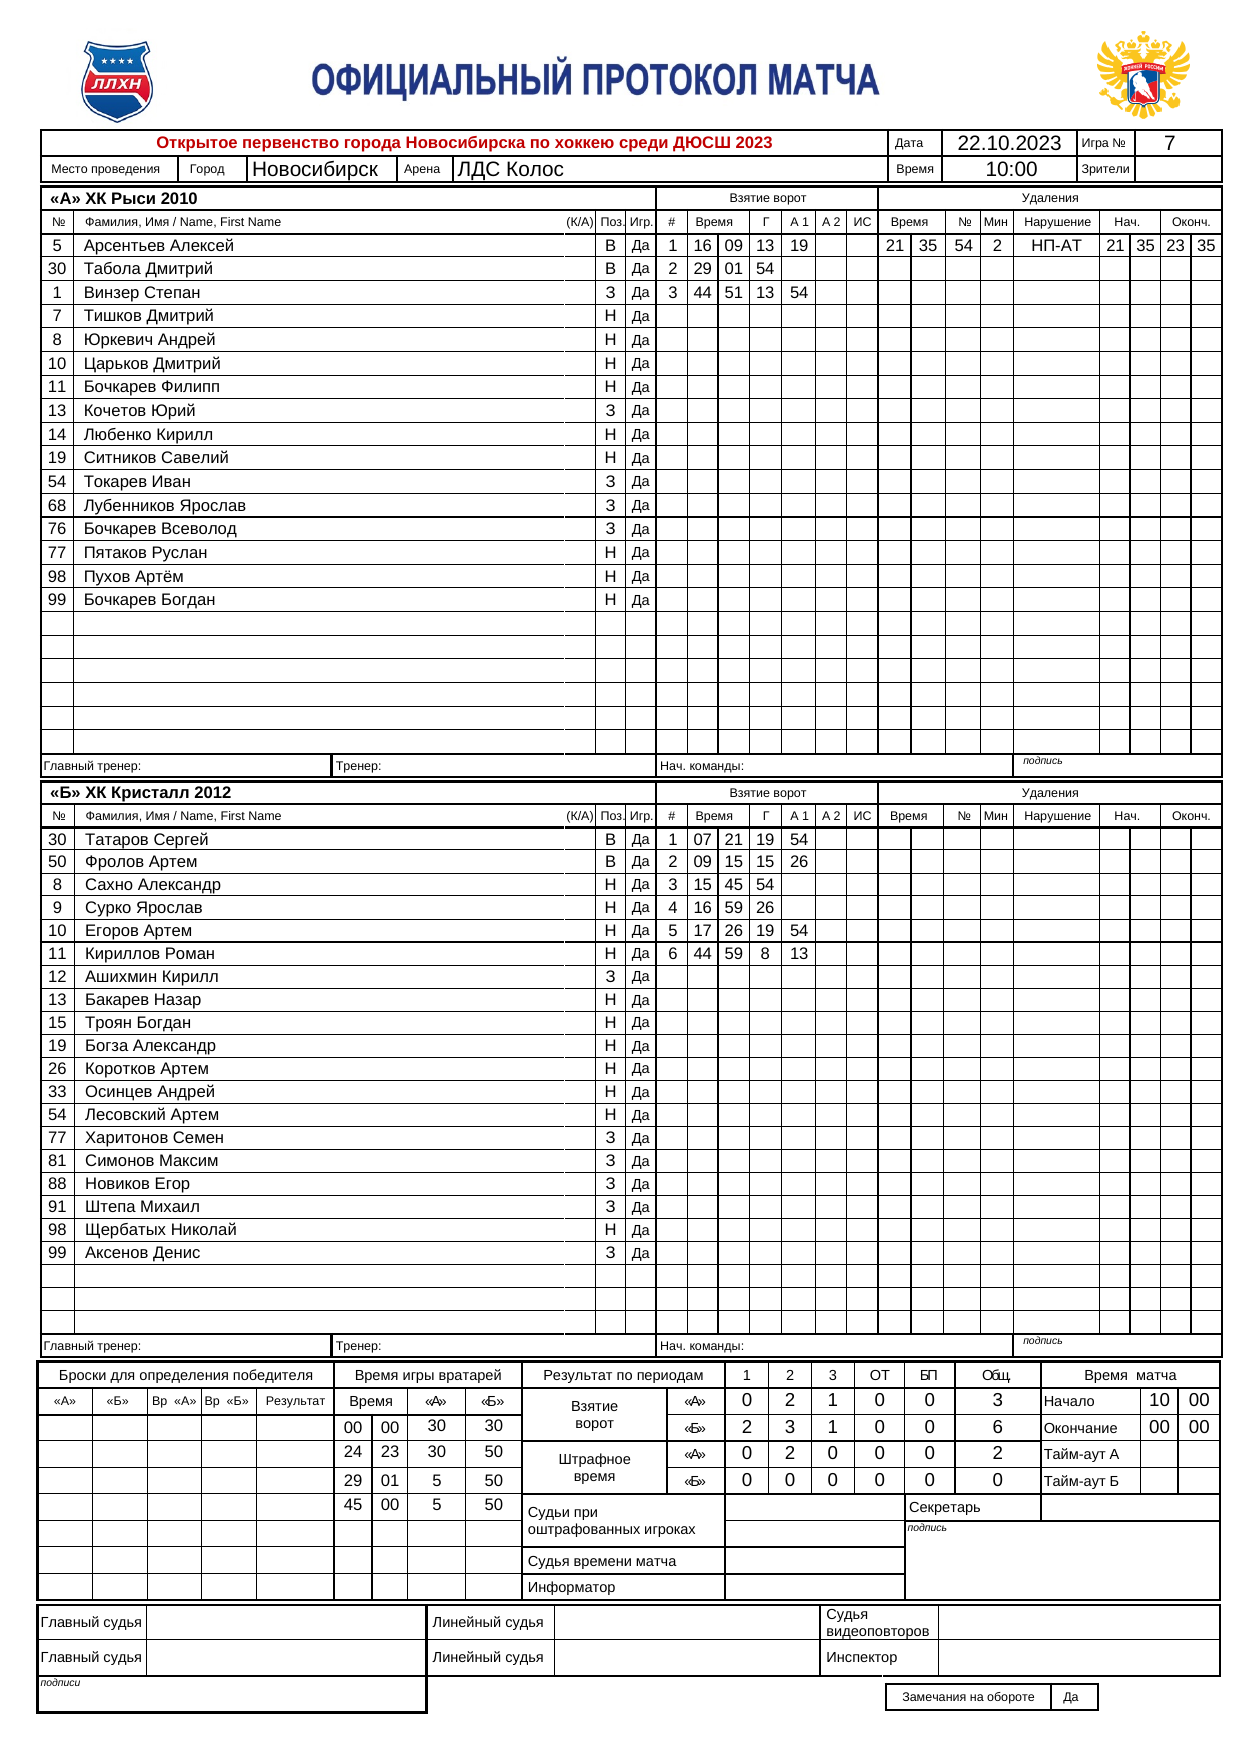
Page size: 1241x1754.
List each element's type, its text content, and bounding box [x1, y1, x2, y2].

table_cell Да [626, 943, 655, 964]
table_cell [93, 1547, 147, 1573]
table_cell [981, 1219, 1013, 1241]
table_cell [1131, 683, 1160, 706]
table_cell [816, 423, 846, 445]
table_cell [1014, 730, 1099, 753]
table_cell [657, 989, 687, 1011]
table_cell [879, 423, 910, 445]
table_cell 50 [466, 1441, 521, 1467]
table_cell [750, 730, 781, 753]
table_cell [879, 1127, 910, 1149]
table_cell [93, 1494, 147, 1520]
table_cell Харитонов Семен [75, 1127, 564, 1149]
table_cell [1100, 1012, 1129, 1033]
table_cell [981, 470, 1013, 493]
table_cell [944, 874, 980, 895]
table_cell [1192, 1265, 1221, 1287]
table_cell [1014, 920, 1099, 941]
table_cell [626, 1265, 655, 1287]
table_cell [596, 730, 625, 753]
table_cell [719, 305, 749, 327]
table_cell [1100, 943, 1129, 964]
table_cell [1192, 518, 1221, 540]
table_cell [1192, 565, 1221, 587]
table_cell 0 [855, 1415, 904, 1440]
table_cell [944, 1127, 980, 1149]
table_cell [148, 1416, 201, 1440]
table_cell [816, 874, 846, 895]
table_cell [847, 612, 877, 634]
table_cell Егоров Артем [75, 920, 564, 941]
table_cell [1192, 352, 1221, 374]
table_cell [946, 305, 980, 327]
table_cell Да [626, 1104, 655, 1126]
table_cell Время [879, 211, 945, 233]
table_cell [565, 494, 595, 516]
table_cell [373, 1574, 407, 1599]
table_cell Да [626, 920, 655, 941]
table_cell [847, 1311, 877, 1333]
table_cell [1161, 1081, 1190, 1103]
table_cell 19 [782, 235, 815, 256]
table_cell [847, 943, 877, 964]
table_cell [1192, 1288, 1221, 1310]
table_cell [74, 636, 564, 658]
table_cell «Б» [93, 1389, 147, 1413]
table_cell 99 [42, 588, 73, 611]
table_cell Да [626, 376, 655, 398]
table_cell [981, 636, 1013, 658]
table_cell [981, 989, 1013, 1011]
table_cell [565, 1265, 595, 1287]
table_cell [1131, 588, 1160, 611]
table_cell [1100, 850, 1129, 872]
table_cell [1100, 423, 1129, 445]
table_cell [596, 612, 625, 634]
table_cell [939, 1606, 1219, 1639]
table_cell [1192, 636, 1221, 658]
table_header «А» ХК Рыси 2010 [42, 188, 655, 209]
table_cell [1161, 588, 1190, 611]
table_cell [688, 305, 717, 327]
table_cell [657, 1288, 687, 1310]
table_cell В [596, 850, 625, 872]
table_cell [816, 328, 846, 351]
table_cell [1100, 1058, 1129, 1079]
table_cell Да [626, 1081, 655, 1103]
table_cell [847, 352, 877, 374]
table_cell [1100, 494, 1129, 516]
table_cell [981, 896, 1013, 918]
table_cell [944, 920, 980, 941]
table_cell [750, 1127, 781, 1149]
table_cell [1100, 730, 1129, 753]
table_cell Новосибирск [248, 157, 396, 181]
table_cell 54 [750, 874, 781, 895]
table_cell [847, 1035, 877, 1057]
table_cell Н [596, 943, 625, 964]
table_cell 16 [688, 235, 717, 256]
table_cell 4 [657, 896, 687, 918]
table_cell Н [596, 1104, 625, 1126]
table_cell [847, 874, 877, 895]
table_cell [657, 1265, 687, 1287]
table_cell Да [626, 328, 655, 351]
table_cell 98 [42, 565, 73, 587]
table_cell [847, 541, 877, 564]
table_cell Линейный судья [428, 1640, 554, 1675]
table_cell [74, 612, 564, 634]
table_cell [257, 1494, 333, 1520]
table_cell [1131, 446, 1160, 469]
table_cell [1131, 352, 1160, 374]
table_cell [1014, 1173, 1099, 1195]
table_cell [912, 707, 945, 729]
table_cell [1131, 1288, 1160, 1310]
table_cell 99 [42, 1242, 74, 1264]
table_cell [657, 730, 687, 753]
table_cell [1100, 1288, 1129, 1310]
table_cell [1100, 565, 1129, 587]
table_cell 16 [688, 896, 717, 918]
table_cell [847, 636, 877, 658]
table_cell Зрители [1078, 157, 1134, 181]
table_cell [782, 659, 815, 682]
table_cell [782, 328, 815, 351]
table_cell Судьи при оштрафованных игроках [523, 1495, 724, 1546]
table_cell [750, 636, 781, 658]
table_cell [1100, 281, 1129, 303]
table_cell [93, 1521, 147, 1546]
table_cell 35 [912, 235, 945, 256]
table_cell [944, 1012, 980, 1033]
table_cell [719, 423, 749, 445]
table_cell 0 [905, 1468, 954, 1493]
table_cell [257, 1468, 333, 1493]
table_cell [782, 423, 815, 445]
table_cell З [596, 1150, 625, 1172]
table_cell [1100, 1104, 1129, 1126]
table_cell 12 [42, 966, 74, 987]
table_cell [657, 588, 687, 611]
table_cell [1100, 328, 1129, 351]
table_cell [1141, 1468, 1177, 1493]
table_cell [1192, 829, 1221, 849]
table_cell [1042, 1495, 1219, 1520]
table_cell Осинцев Андрей [75, 1081, 564, 1103]
table_cell [626, 730, 655, 753]
table_cell [657, 1127, 687, 1149]
table_header Открытое первенство города Новосибирска по хоккею среди ДЮСШ 2023 [42, 131, 887, 155]
table_cell 8 [42, 328, 73, 351]
table_cell [1100, 989, 1129, 1011]
table_cell [719, 352, 749, 374]
table_cell [981, 659, 1013, 682]
table_cell [42, 1265, 74, 1287]
table_cell [981, 1012, 1013, 1033]
table_cell 30 [408, 1441, 465, 1467]
table_cell [1161, 399, 1190, 422]
table_cell 44 [688, 943, 717, 964]
table_cell [782, 257, 815, 280]
table_cell [1192, 470, 1221, 493]
table_cell [1131, 470, 1160, 493]
table_cell [912, 874, 943, 895]
table_cell [1192, 399, 1221, 422]
table_cell [1100, 1219, 1129, 1241]
table_cell [688, 1127, 717, 1149]
table_cell [782, 966, 815, 987]
table_cell [1014, 470, 1099, 493]
table_cell [1131, 565, 1160, 587]
table_cell [816, 659, 846, 682]
table_cell [879, 683, 910, 706]
table_cell [879, 989, 910, 1011]
table_cell [719, 1104, 749, 1126]
table_cell [981, 376, 1013, 398]
table_cell [1192, 989, 1221, 1011]
table_cell Кириллов Роман [75, 943, 564, 964]
table_cell 19 [42, 1035, 74, 1057]
table_cell [946, 470, 980, 493]
table_cell [565, 850, 595, 872]
table_cell [719, 1196, 749, 1218]
table_cell 09 [688, 850, 717, 872]
table_cell [1161, 470, 1190, 493]
table_cell [1131, 1173, 1160, 1195]
table_cell [944, 829, 980, 849]
table_cell [816, 1311, 846, 1333]
table_cell Да [626, 588, 655, 611]
table_cell [750, 612, 781, 634]
table_cell [719, 588, 749, 611]
table_cell [816, 470, 846, 493]
table_cell [750, 305, 781, 327]
table_cell Да [626, 423, 655, 445]
table_cell [981, 518, 1013, 540]
table_cell 10 [42, 352, 73, 374]
table_cell [847, 896, 877, 918]
table_cell [657, 518, 687, 540]
table_cell [847, 1196, 877, 1218]
table_cell [912, 1127, 943, 1149]
table_cell [879, 1311, 910, 1333]
table_cell Окончание [1042, 1415, 1140, 1440]
table_cell [816, 1265, 846, 1287]
table_cell [782, 1058, 815, 1079]
table_cell [944, 943, 980, 964]
table_cell [944, 1311, 980, 1333]
table_cell Оконч. [1161, 805, 1221, 826]
table_cell 0 [855, 1442, 904, 1467]
table_cell 00 [373, 1494, 407, 1520]
table_cell [1014, 612, 1099, 634]
table_cell [1141, 1441, 1177, 1467]
table_cell З [596, 470, 625, 493]
table_cell [74, 707, 564, 729]
table_cell [657, 1242, 687, 1264]
table_cell [782, 1265, 815, 1287]
table_cell [946, 730, 980, 753]
table_cell [1161, 989, 1190, 1011]
table_cell [1131, 281, 1160, 303]
table_cell [719, 565, 749, 587]
table_cell [750, 1173, 781, 1195]
table_cell [981, 683, 1013, 706]
table_cell [688, 352, 717, 374]
table_cell Н [596, 328, 625, 351]
table_cell [565, 1196, 595, 1218]
table_cell Лубенников Ярослав [74, 494, 564, 516]
table_cell [912, 423, 945, 445]
table_cell [565, 989, 595, 1011]
table_cell [1161, 1242, 1190, 1264]
table_cell 5 [408, 1468, 465, 1493]
table_cell 0 [905, 1415, 954, 1440]
table_cell [912, 257, 945, 280]
table_cell [912, 683, 945, 706]
table_cell Да [626, 352, 655, 374]
table_cell [946, 423, 980, 445]
table_cell [688, 565, 717, 587]
table_cell [750, 470, 781, 493]
table_cell [981, 943, 1013, 964]
table_cell [719, 399, 749, 422]
table_cell [719, 989, 749, 1011]
table_cell [1014, 1150, 1099, 1172]
table_cell Г [750, 211, 781, 233]
table_cell [1192, 1150, 1221, 1172]
table_cell 8 [42, 874, 74, 895]
table_cell 68 [42, 494, 73, 516]
table_cell 2 [657, 850, 687, 872]
table_cell [202, 1547, 256, 1573]
table_cell 10:00 [943, 157, 1076, 181]
table_cell [1131, 1035, 1160, 1057]
table_cell Юркевич Андрей [74, 328, 564, 351]
table_cell [719, 328, 749, 351]
table_cell ЛДС Колос [454, 157, 887, 181]
table_cell [719, 612, 749, 634]
table_cell подпись [1014, 755, 1221, 776]
table_cell 8 [750, 943, 781, 964]
table_cell [816, 1288, 846, 1310]
table_cell [42, 1288, 74, 1310]
table_cell 24 [335, 1441, 371, 1467]
table_cell [847, 1012, 877, 1033]
table_cell [1131, 423, 1160, 445]
table_cell Пятаков Руслан [74, 541, 564, 564]
table_cell [688, 1219, 717, 1241]
table_cell [1192, 659, 1221, 682]
table_cell [257, 1547, 333, 1573]
table_cell [555, 1606, 819, 1639]
table_cell 0 [726, 1442, 768, 1467]
table_cell 54 [946, 235, 980, 256]
picture [5, 28, 1197, 129]
table_cell [1192, 1242, 1221, 1264]
table_cell 33 [42, 1081, 74, 1103]
table_cell [596, 659, 625, 682]
table_cell [1014, 874, 1099, 895]
table_cell [750, 588, 781, 611]
table_cell 51 [719, 281, 749, 303]
table_cell 3 [956, 1389, 1040, 1413]
table_cell 1 [42, 281, 73, 303]
table_cell Винзер Степан [74, 281, 564, 303]
table_cell [750, 966, 781, 987]
table_cell [1161, 1104, 1190, 1126]
table_cell [626, 1288, 655, 1310]
table_cell [565, 683, 595, 706]
table_cell 2 [956, 1442, 1040, 1467]
table_cell [1131, 659, 1160, 682]
table_header Удаления [879, 188, 1221, 209]
table_cell [688, 376, 717, 398]
table_cell Информатор [523, 1575, 724, 1599]
table_cell [1131, 1058, 1160, 1079]
table_cell [912, 446, 945, 469]
table_cell Нач. команды: [657, 1335, 1012, 1356]
table_cell Коротков Артем [75, 1058, 564, 1079]
table_cell 45 [335, 1494, 371, 1520]
table_cell [1131, 1265, 1160, 1287]
table_cell [879, 850, 910, 872]
table_cell Да [626, 1058, 655, 1079]
table_cell [719, 683, 749, 706]
table_cell [626, 659, 655, 682]
table_cell [1014, 966, 1099, 987]
table_cell подпись [1014, 1335, 1221, 1356]
table_cell [1192, 1196, 1221, 1218]
table_cell [39, 1521, 92, 1546]
table_cell Фролов Артем [75, 850, 564, 872]
table_cell [750, 541, 781, 564]
table_cell [719, 636, 749, 658]
table_cell [981, 494, 1013, 516]
table_cell Н [596, 874, 625, 895]
table_cell [596, 683, 625, 706]
table_cell 23 [373, 1441, 407, 1467]
table_cell [565, 1081, 595, 1103]
table_cell 13 [750, 281, 781, 303]
table_cell [1014, 1081, 1099, 1103]
table_cell [565, 328, 595, 351]
table_cell [1192, 1081, 1221, 1103]
table_cell [944, 1081, 980, 1103]
table_cell Да [626, 399, 655, 422]
table_cell [1014, 1012, 1099, 1033]
table_cell Г [750, 805, 781, 826]
table_cell [1131, 850, 1160, 872]
table_cell 21 [879, 235, 910, 256]
table_cell Токарев Иван [74, 470, 564, 493]
table_cell [1100, 683, 1129, 706]
table_cell [782, 1104, 815, 1126]
table_cell Время [688, 211, 749, 233]
table_cell Н [596, 896, 625, 918]
table_cell 0 [812, 1442, 854, 1467]
table_cell [657, 683, 687, 706]
table_cell [1161, 281, 1190, 303]
table_cell 54 [750, 257, 781, 280]
table_cell [944, 1173, 980, 1195]
table_cell [879, 494, 910, 516]
table_cell [750, 1219, 781, 1241]
table_cell [1131, 1242, 1160, 1264]
table_cell [1161, 1196, 1190, 1218]
table_cell подписи [39, 1677, 425, 1711]
table_cell [912, 1219, 943, 1241]
table_cell [946, 281, 980, 303]
table_cell [93, 1574, 147, 1599]
table_cell [816, 1104, 846, 1126]
table_cell [1192, 1173, 1221, 1195]
table_cell [782, 636, 815, 658]
table_cell [782, 1196, 815, 1218]
table_cell [1100, 1035, 1129, 1057]
table_cell [816, 399, 846, 422]
table_cell [816, 446, 846, 469]
table_cell [879, 281, 910, 303]
table_cell [879, 1081, 910, 1103]
table_cell [879, 1012, 910, 1033]
table_cell [148, 1521, 201, 1546]
table_cell [257, 1521, 333, 1546]
table_cell [750, 989, 781, 1011]
table_cell [688, 1058, 717, 1079]
table_cell [719, 518, 749, 540]
table_cell [879, 707, 910, 729]
table_cell [1014, 1104, 1099, 1126]
table_cell [1161, 257, 1190, 280]
table_cell Да [626, 896, 655, 918]
table_cell Результат [257, 1389, 333, 1413]
table_cell 6 [657, 943, 687, 964]
table_cell Да [626, 1242, 655, 1264]
table_cell [912, 1012, 943, 1033]
table_cell [1161, 896, 1190, 918]
table_cell [912, 1150, 943, 1172]
table_cell [946, 683, 980, 706]
table_cell [1131, 494, 1160, 516]
table_cell [565, 1058, 595, 1079]
table_cell 21 [1100, 235, 1129, 256]
table_cell [42, 612, 73, 634]
table_cell [879, 1242, 910, 1264]
table_cell [1131, 989, 1160, 1011]
table_cell [657, 1012, 687, 1033]
table_cell 44 [688, 281, 717, 303]
table_cell [1014, 328, 1099, 351]
table_cell [847, 1173, 877, 1195]
table_cell 3 [769, 1415, 811, 1440]
table_cell [1131, 1150, 1160, 1172]
table_cell [688, 1081, 717, 1103]
table_cell [750, 1012, 781, 1033]
table_cell [688, 707, 717, 729]
table_cell [1099, 1682, 1220, 1711]
table_cell Щербатых Николай [75, 1219, 564, 1241]
table_cell [847, 470, 877, 493]
table_cell [782, 1012, 815, 1033]
table_cell [879, 920, 910, 941]
table_cell [912, 352, 945, 374]
table_cell [657, 1173, 687, 1195]
table_cell [39, 1494, 92, 1520]
table_cell [912, 518, 945, 540]
table_cell [74, 683, 564, 706]
table_cell [981, 1104, 1013, 1126]
table_cell 00 [1179, 1389, 1219, 1413]
table_cell [816, 1058, 846, 1079]
table_cell [657, 1104, 687, 1126]
table_cell Бочкарев Богдан [74, 588, 564, 611]
table_cell [565, 1104, 595, 1126]
table_cell [688, 1265, 717, 1287]
table_cell [847, 281, 877, 303]
table_cell [657, 470, 687, 493]
table_cell [847, 399, 877, 422]
table_cell [816, 943, 846, 964]
table_cell Н [596, 989, 625, 1011]
table_cell [75, 1288, 564, 1310]
table_cell [1100, 399, 1129, 422]
table_cell [688, 423, 717, 445]
table_cell 54 [782, 920, 815, 941]
table_cell Н [596, 305, 625, 327]
table_cell [1014, 943, 1099, 964]
table_cell [719, 1219, 749, 1241]
table_cell [816, 1219, 846, 1241]
table_cell 54 [42, 1104, 74, 1126]
table_cell Да [626, 1012, 655, 1033]
table_cell Штрафное время [523, 1442, 666, 1493]
table_cell (К/А) [565, 211, 595, 233]
table_cell [946, 376, 980, 398]
table_cell [1014, 588, 1099, 611]
table_cell [657, 966, 687, 987]
table_cell 5 [657, 920, 687, 941]
table_cell [912, 943, 943, 964]
table_cell [912, 1196, 943, 1218]
table_cell [466, 1574, 521, 1599]
table_cell [1131, 966, 1160, 987]
table_cell [1161, 612, 1190, 634]
table_cell [981, 352, 1013, 374]
table_cell [944, 1035, 980, 1057]
table_cell [912, 281, 945, 303]
table_cell [39, 1574, 92, 1599]
table_cell [782, 612, 815, 634]
table_cell [1161, 565, 1190, 587]
table_cell «Б» [668, 1415, 724, 1440]
table_cell [816, 1012, 846, 1033]
table_cell [879, 328, 910, 351]
table_cell Да [626, 305, 655, 327]
table_cell Татаров Сергей [75, 829, 564, 849]
table_cell [750, 1104, 781, 1126]
table_cell [782, 470, 815, 493]
table_cell [816, 281, 846, 303]
table_cell [719, 541, 749, 564]
table_cell 50 [466, 1494, 521, 1520]
table_cell [912, 1242, 943, 1264]
table_cell [750, 423, 781, 445]
table_cell Да [626, 257, 655, 280]
table_cell Бочкарев Филипп [74, 376, 564, 398]
table_cell 14 [42, 423, 73, 445]
table_cell З [596, 494, 625, 516]
table_cell [1131, 1311, 1160, 1333]
table_cell 81 [42, 1150, 74, 1172]
table_cell [202, 1416, 256, 1440]
table_cell А 2 [816, 805, 846, 826]
table_cell 00 [1141, 1415, 1177, 1440]
table_cell [719, 470, 749, 493]
table_cell [782, 1219, 815, 1241]
table_cell [1014, 494, 1099, 516]
table_cell [981, 328, 1013, 351]
table_cell [750, 1035, 781, 1057]
table_cell [1161, 659, 1190, 682]
table_cell Сурко Ярослав [75, 896, 564, 918]
table_cell 07 [688, 829, 717, 849]
table_cell [565, 636, 595, 658]
table_cell 26 [42, 1058, 74, 1079]
table_cell Да [626, 1150, 655, 1172]
table_cell [688, 494, 717, 516]
table_cell [879, 896, 910, 918]
table_cell [1161, 423, 1190, 445]
table_cell [816, 829, 846, 849]
table_cell [1014, 423, 1099, 445]
table_cell [816, 989, 846, 1011]
table_header Время игры вратарей [335, 1363, 521, 1387]
table_cell [879, 636, 910, 658]
table_cell [1161, 966, 1190, 987]
table_cell [1192, 707, 1221, 729]
table_cell [946, 518, 980, 540]
table_cell [981, 1058, 1013, 1079]
table_cell [912, 494, 945, 516]
table_cell [750, 1196, 781, 1218]
table_cell Игр. [626, 211, 655, 233]
table_cell 1 [657, 235, 687, 256]
table_cell [1100, 446, 1129, 469]
table_cell [912, 541, 945, 564]
table_cell [565, 1288, 595, 1310]
table_cell [1100, 588, 1129, 611]
table_cell [782, 896, 815, 918]
table_cell Н [596, 1219, 625, 1241]
table_cell [879, 470, 910, 493]
table_cell [847, 1058, 877, 1079]
table_cell [1131, 1104, 1160, 1126]
table_cell [1014, 1058, 1099, 1079]
table_cell [981, 1311, 1013, 1333]
table_cell [883, 1677, 1220, 1681]
table_cell [946, 352, 980, 374]
table_cell [726, 1548, 904, 1573]
table_cell [202, 1441, 256, 1467]
table_cell 2 [657, 257, 687, 280]
table_cell 54 [782, 281, 815, 303]
table_cell [816, 1127, 846, 1149]
table_cell [719, 659, 749, 682]
table_cell [257, 1416, 333, 1440]
table_cell [1014, 707, 1099, 729]
table_cell 54 [782, 829, 815, 849]
table_cell [981, 1173, 1013, 1195]
table_cell [688, 1242, 717, 1264]
table_cell [1161, 1012, 1190, 1033]
table_cell [912, 989, 943, 1011]
table_cell [879, 1219, 910, 1241]
table_cell [944, 1058, 980, 1079]
table_cell [1131, 707, 1160, 729]
table_cell [944, 1265, 980, 1287]
table_cell [816, 1242, 846, 1264]
table_cell 91 [42, 1196, 74, 1218]
table_cell З [596, 281, 625, 303]
table_cell [657, 376, 687, 398]
table_cell [879, 874, 910, 895]
table_cell [1014, 281, 1099, 303]
table_cell [847, 1081, 877, 1103]
table_cell «А» [408, 1389, 465, 1413]
table_cell [719, 1288, 749, 1310]
table_cell 0 [855, 1468, 904, 1493]
table_cell 5 [408, 1494, 465, 1520]
table_cell [1161, 1219, 1190, 1241]
table_cell 29 [335, 1468, 371, 1493]
table_cell [946, 707, 980, 729]
table_cell [335, 1574, 371, 1599]
table_cell [1014, 683, 1099, 706]
table_cell [1192, 612, 1221, 634]
table_cell Нач. [1100, 211, 1160, 233]
table_cell [816, 612, 846, 634]
table_cell Главный тренер: [42, 1335, 330, 1356]
table_cell Н [596, 565, 625, 587]
table_cell [565, 1012, 595, 1033]
table_cell Штепа Михаил [75, 1196, 564, 1218]
table_cell [1161, 874, 1190, 895]
table_cell [816, 257, 846, 280]
table_cell [981, 730, 1013, 753]
table_cell [879, 659, 910, 682]
table_cell [688, 1150, 717, 1172]
table_cell [657, 494, 687, 516]
table_cell «Б » [466, 1389, 521, 1413]
table_cell Богза Александр [75, 1035, 564, 1057]
table_cell Да [626, 1196, 655, 1218]
table_cell [981, 1196, 1013, 1218]
table_cell 0 [726, 1468, 768, 1493]
table_cell [626, 1311, 655, 1333]
table_cell [1131, 636, 1160, 658]
table_cell [981, 1265, 1013, 1287]
table_cell [912, 588, 945, 611]
table_cell [1014, 1265, 1099, 1287]
table_cell [688, 1012, 717, 1033]
table_cell [981, 588, 1013, 611]
table_cell [1131, 829, 1160, 849]
table_cell Да [626, 874, 655, 895]
table_cell [688, 470, 717, 493]
table_cell Н [596, 1081, 625, 1103]
table_cell [946, 565, 980, 587]
table_cell [1100, 636, 1129, 658]
table_cell № [42, 211, 73, 233]
table_cell Ситников Савелий [74, 446, 564, 469]
table_cell [879, 257, 910, 280]
table_cell Судья видеоповторов [821, 1606, 938, 1639]
table_cell В [596, 235, 625, 256]
table_cell [912, 565, 945, 587]
table_cell [981, 1150, 1013, 1172]
table_cell [946, 588, 980, 611]
table_cell 15 [688, 874, 717, 895]
table_cell [726, 1575, 904, 1599]
table_cell [565, 1035, 595, 1057]
table_cell [782, 1173, 815, 1195]
table_cell [782, 707, 815, 729]
table_header Замечания на обороте [887, 1685, 1050, 1709]
table_cell [202, 1468, 256, 1493]
table_cell Н [596, 1012, 625, 1033]
table_cell [719, 1035, 749, 1057]
table_cell [879, 352, 910, 374]
table_cell Н [596, 352, 625, 374]
table_cell [912, 829, 943, 849]
table_cell [1131, 874, 1160, 895]
table_cell [1161, 1311, 1190, 1333]
table_cell Нарушение [1014, 805, 1099, 826]
table_cell [981, 305, 1013, 327]
table_cell [912, 1311, 943, 1333]
table_cell Время [889, 157, 941, 181]
table_cell Н [596, 541, 625, 564]
table_cell 59 [719, 896, 749, 918]
table_cell [879, 966, 910, 987]
table_cell [879, 1104, 910, 1126]
table_cell [1161, 376, 1190, 398]
table_cell [1131, 1219, 1160, 1241]
table_cell [688, 636, 717, 658]
table_cell [688, 989, 717, 1011]
table_cell [93, 1468, 147, 1493]
table_cell [1179, 1441, 1219, 1467]
table_cell З [596, 1173, 625, 1195]
table_cell 35 [1192, 235, 1221, 256]
table_cell [565, 281, 595, 303]
table_cell [847, 1127, 877, 1149]
table_cell [1192, 1012, 1221, 1033]
table_cell [565, 659, 595, 682]
table_cell [816, 376, 846, 398]
table_cell [750, 565, 781, 587]
table_cell [565, 399, 595, 422]
table_cell Тайм-аут А [1042, 1441, 1140, 1467]
table_cell 0 [905, 1389, 954, 1413]
table_cell 11 [42, 376, 73, 398]
table_cell Фамилия, Имя / Name, First Name [74, 211, 565, 233]
table_cell [726, 1521, 904, 1546]
table_cell [565, 874, 595, 895]
table_cell [657, 612, 687, 634]
table_cell [719, 1173, 749, 1195]
table_cell [782, 588, 815, 611]
table_cell [1161, 683, 1190, 706]
table_cell [1131, 1127, 1160, 1149]
table_cell [1131, 896, 1160, 918]
table_cell [1014, 376, 1099, 398]
table_cell Пухов Артём [74, 565, 564, 587]
table_cell [1100, 920, 1129, 941]
table_cell [1136, 157, 1221, 181]
table_cell [879, 541, 910, 564]
table_cell [1100, 1265, 1129, 1287]
table_cell [1131, 730, 1160, 753]
table_cell [1131, 328, 1160, 351]
table_cell [879, 1058, 910, 1079]
table_cell [1014, 829, 1099, 849]
table_cell Судья времени матча [523, 1548, 724, 1573]
table_cell [1014, 352, 1099, 374]
table_cell [847, 518, 877, 540]
table_cell [719, 1242, 749, 1264]
table_cell 6 [956, 1415, 1040, 1440]
table_cell Бакарев Назар [75, 989, 564, 1011]
table_cell З [596, 966, 625, 987]
table_header Игра № [1078, 131, 1134, 155]
table_cell [657, 1219, 687, 1241]
table_cell [1014, 1242, 1099, 1264]
table_cell Да [626, 446, 655, 469]
table_cell 9 [42, 896, 74, 918]
table_cell [657, 1035, 687, 1057]
table_cell Н [596, 1058, 625, 1079]
table_cell [782, 565, 815, 587]
table_cell [626, 612, 655, 634]
table_cell [719, 1150, 749, 1172]
table_cell [657, 305, 687, 327]
table_cell [1014, 541, 1099, 564]
table_cell [1100, 1196, 1129, 1218]
table_cell А 2 [816, 211, 846, 233]
table_cell [981, 850, 1013, 872]
table_cell [981, 423, 1013, 445]
table_cell [39, 1547, 92, 1573]
table_cell [1192, 1035, 1221, 1057]
table_header 3 [812, 1363, 854, 1387]
table_cell [847, 423, 877, 445]
table_cell [657, 352, 687, 374]
table_cell [202, 1494, 256, 1520]
table_cell Лесовский Артем [75, 1104, 564, 1126]
table_cell [1192, 1104, 1221, 1126]
table_cell 00 [1179, 1415, 1219, 1440]
table_cell [719, 966, 749, 987]
table_cell [688, 730, 717, 753]
table_cell [1161, 1288, 1190, 1310]
table_cell [565, 423, 595, 445]
table_cell [1100, 305, 1129, 327]
table_cell 50 [466, 1468, 521, 1493]
table_cell (К/А) [565, 805, 595, 826]
table_cell 59 [719, 943, 749, 964]
table_cell [816, 707, 846, 729]
table_cell [565, 470, 595, 493]
table_cell [1161, 1150, 1190, 1172]
table_cell [1192, 1311, 1221, 1333]
table_cell [750, 376, 781, 398]
table_cell Арена [398, 157, 452, 181]
table_cell А 1 [782, 211, 815, 233]
table_cell 19 [42, 446, 73, 469]
table_cell [1161, 636, 1190, 658]
table_cell [1161, 707, 1190, 729]
table_cell [565, 565, 595, 587]
table_cell [847, 829, 877, 849]
table_cell [1192, 683, 1221, 706]
table_cell Время [879, 805, 943, 826]
table_cell [847, 1219, 877, 1241]
table_header Удаления [879, 783, 1221, 803]
table_cell 11 [42, 943, 74, 964]
table_cell [816, 1196, 846, 1218]
table_cell # [657, 211, 687, 233]
table_cell [1100, 541, 1129, 564]
table_cell [750, 1081, 781, 1103]
table_cell [750, 399, 781, 422]
table_cell [1179, 1468, 1219, 1493]
table_cell [1100, 376, 1129, 398]
table_cell [1131, 1196, 1160, 1218]
table_cell [879, 565, 910, 587]
table_cell Тренер: [333, 755, 655, 776]
table_cell 7 [42, 305, 73, 327]
table_cell [879, 1265, 910, 1287]
table_header Взятие ворот [657, 783, 877, 803]
table_cell [565, 352, 595, 374]
table_cell [565, 257, 595, 280]
table_cell [1192, 850, 1221, 872]
table_cell Да [626, 494, 655, 516]
table_cell [816, 565, 846, 587]
table_cell [782, 376, 815, 398]
table_cell [148, 1468, 201, 1493]
table_cell [816, 352, 846, 374]
table_cell [657, 328, 687, 351]
table_cell [147, 1606, 425, 1639]
table_cell [565, 1173, 595, 1195]
table_cell [981, 257, 1013, 280]
table_cell 19 [750, 920, 781, 941]
table_cell [912, 612, 945, 634]
table_cell [912, 636, 945, 658]
table_cell [946, 541, 980, 564]
table_cell 21 [719, 829, 749, 849]
table_cell [335, 1547, 371, 1573]
table_cell [657, 1311, 687, 1333]
table_cell Да [626, 281, 655, 303]
table_cell 30 [408, 1416, 465, 1440]
table_cell [782, 352, 815, 374]
table_cell [816, 636, 846, 658]
table_cell 13 [750, 235, 781, 256]
table_cell [657, 707, 687, 729]
table_cell [1014, 518, 1099, 540]
table_cell Да [626, 850, 655, 872]
table_cell В [596, 829, 625, 849]
table_cell Арсентьев Алексей [74, 235, 564, 256]
table_cell [1131, 257, 1160, 280]
table_cell [847, 1265, 877, 1287]
table_cell [1192, 376, 1221, 398]
table_cell [148, 1441, 201, 1467]
table_header Общ. [956, 1363, 1040, 1387]
table_cell 2 [726, 1415, 768, 1440]
table_cell 77 [42, 1127, 74, 1149]
table_cell Тайм-аут Б [1042, 1468, 1140, 1493]
table_cell [750, 1150, 781, 1172]
table_cell Табола Дмитрий [74, 257, 564, 280]
table_cell [912, 376, 945, 398]
table_cell [1014, 257, 1099, 280]
table_cell [466, 1547, 521, 1573]
table_cell [1014, 446, 1099, 469]
table_cell [847, 446, 877, 469]
table_cell [1161, 920, 1190, 941]
table_cell [981, 707, 1013, 729]
table_cell [912, 399, 945, 422]
table_header БП [905, 1363, 954, 1387]
table_cell З [596, 1242, 625, 1264]
table_cell [981, 399, 1013, 422]
table_cell [912, 1288, 943, 1310]
table_cell [782, 874, 815, 895]
table_cell [847, 235, 877, 256]
table_cell [816, 518, 846, 540]
table_cell [688, 328, 717, 351]
table_cell 77 [42, 541, 73, 564]
table_cell Время [335, 1389, 407, 1413]
table_cell [688, 1196, 717, 1218]
table_cell [912, 1058, 943, 1079]
table_cell [1161, 1035, 1190, 1057]
table_cell Игр. [626, 805, 655, 826]
table_cell Да [626, 989, 655, 1011]
table_cell [565, 1311, 595, 1333]
table_cell [565, 376, 595, 398]
table_cell [944, 1150, 980, 1172]
table_cell [782, 518, 815, 540]
table_cell [42, 730, 73, 753]
table_cell [408, 1521, 465, 1546]
table_cell Город [179, 157, 246, 181]
table_cell [1192, 541, 1221, 564]
table_cell [912, 1081, 943, 1103]
table_cell [1100, 829, 1129, 849]
table_cell Аксенов Денис [75, 1242, 564, 1264]
table_cell [782, 305, 815, 327]
table_cell [1161, 829, 1190, 849]
table_cell 98 [42, 1219, 74, 1241]
table_cell [565, 541, 595, 564]
table_cell [1014, 399, 1099, 422]
table_cell [373, 1547, 407, 1573]
table_cell [847, 850, 877, 872]
table_cell [719, 1058, 749, 1079]
table_cell Да [626, 518, 655, 540]
table_cell [912, 896, 943, 918]
table_cell [879, 730, 910, 753]
table_cell [1131, 541, 1160, 564]
table_header Взятие ворот [657, 188, 877, 209]
table_cell [1192, 423, 1221, 445]
table_cell Линейный судья [428, 1606, 554, 1639]
table_cell [816, 1081, 846, 1103]
table_cell 13 [42, 989, 74, 1011]
table_cell [847, 730, 877, 753]
table_cell [719, 446, 749, 469]
table_cell [847, 328, 877, 351]
table_cell Мин [981, 805, 1013, 826]
table_cell [719, 1265, 749, 1287]
table_cell [335, 1521, 371, 1546]
table_cell 13 [782, 943, 815, 964]
table_header Результат по периодам [523, 1363, 724, 1387]
table_cell Да [626, 565, 655, 587]
table_cell [816, 1150, 846, 1172]
table_cell [74, 730, 564, 753]
table_cell [981, 920, 1013, 941]
table_cell [946, 659, 980, 682]
table_cell 01 [719, 257, 749, 280]
table_cell [565, 446, 595, 469]
table_cell «А» [668, 1442, 724, 1467]
table_cell 09 [719, 235, 749, 256]
table_cell В [596, 257, 625, 280]
table_cell подпись [906, 1522, 1219, 1599]
table_cell [1131, 399, 1160, 422]
table_cell [1161, 1127, 1190, 1149]
table_cell [1100, 612, 1129, 634]
table_cell Начало [1042, 1389, 1140, 1413]
table_cell Н [596, 446, 625, 469]
table_cell [1192, 494, 1221, 516]
table_cell [782, 1127, 815, 1149]
table_cell З [596, 518, 625, 540]
table_cell «Б» [668, 1468, 724, 1493]
table_cell [1192, 896, 1221, 918]
table_cell [1014, 305, 1099, 327]
table_cell [782, 730, 815, 753]
table_cell [944, 1104, 980, 1126]
table_cell Да [626, 829, 655, 849]
table_cell [946, 636, 980, 658]
table_cell [782, 1150, 815, 1172]
table_cell 3 [657, 874, 687, 895]
table_cell [912, 730, 945, 753]
table_cell [657, 1081, 687, 1103]
table_cell [1192, 920, 1221, 941]
table_cell [719, 1012, 749, 1033]
table_cell [42, 636, 73, 658]
table_cell [879, 612, 910, 634]
table_cell 01 [373, 1468, 407, 1493]
table_cell [1161, 943, 1190, 964]
table_cell [688, 446, 717, 469]
table_cell [596, 636, 625, 658]
table_cell Любенко Кирилл [74, 423, 564, 445]
table_cell [946, 328, 980, 351]
table_cell [565, 1127, 595, 1149]
table_cell [39, 1468, 92, 1493]
table_cell «А» [39, 1389, 92, 1413]
table_cell [719, 707, 749, 729]
table_cell [719, 730, 749, 753]
table_cell [946, 612, 980, 634]
table_cell [879, 376, 910, 398]
table_cell [1161, 850, 1190, 872]
table_cell [202, 1574, 256, 1599]
table_cell [750, 1242, 781, 1264]
table_cell НП-АТ [1014, 235, 1099, 256]
table_cell Мин [981, 211, 1013, 233]
table_cell [626, 707, 655, 729]
table_cell [981, 565, 1013, 587]
table_cell Н [596, 588, 625, 611]
table_cell [847, 1242, 877, 1264]
table_cell [719, 494, 749, 516]
table_cell [816, 850, 846, 872]
table_cell [565, 943, 595, 964]
table_cell З [596, 1127, 625, 1149]
table_cell [596, 1311, 625, 1333]
table_header ОТ [855, 1363, 904, 1387]
table_cell 2 [981, 235, 1013, 256]
table_cell [1161, 730, 1190, 753]
table_cell ИС [847, 805, 877, 826]
table_cell [912, 850, 943, 872]
table_cell [981, 281, 1013, 303]
table_cell [565, 920, 595, 941]
table_cell [373, 1521, 407, 1546]
table_cell 3 [657, 281, 687, 303]
table_cell [816, 235, 846, 256]
table_cell [596, 707, 625, 729]
table_cell 10 [1141, 1389, 1177, 1413]
table_cell [657, 1196, 687, 1218]
table_cell Поз. [596, 211, 625, 233]
table_cell [565, 1242, 595, 1264]
table_cell ИС [847, 211, 877, 233]
table_cell Место проведения [42, 157, 177, 181]
table_cell [750, 446, 781, 469]
table_cell 15 [42, 1012, 74, 1033]
table_cell [939, 1640, 1219, 1675]
table_cell [847, 376, 877, 398]
table_header 1 [726, 1363, 768, 1387]
table_cell [657, 1150, 687, 1172]
table_cell [816, 1173, 846, 1195]
table_cell [1131, 943, 1160, 964]
table_cell [1192, 281, 1221, 303]
table_header 2 [769, 1363, 811, 1387]
table_cell [1014, 1035, 1099, 1057]
table_cell 1 [657, 829, 687, 849]
table_cell [782, 494, 815, 516]
table_cell 30 [466, 1416, 521, 1440]
table_cell [1161, 494, 1190, 516]
table_cell [847, 1104, 877, 1126]
table_cell [847, 257, 877, 280]
table_cell [1014, 896, 1099, 918]
table_cell 15 [750, 850, 781, 872]
table_cell [782, 989, 815, 1011]
table_cell [555, 1640, 819, 1675]
table_cell [1131, 920, 1160, 941]
table_cell [688, 1311, 717, 1333]
table_cell Вр «Б» [202, 1389, 256, 1413]
table_cell 1 [812, 1389, 854, 1413]
table_cell [912, 920, 943, 941]
table_cell [565, 896, 595, 918]
table_cell [565, 305, 595, 327]
table_cell [1161, 1265, 1190, 1287]
table_cell [847, 565, 877, 587]
table_cell 00 [335, 1416, 371, 1440]
table_cell 0 [855, 1389, 904, 1413]
table_cell [847, 683, 877, 706]
table_cell [565, 730, 595, 753]
table_cell [688, 683, 717, 706]
table_cell [879, 305, 910, 327]
table_cell [148, 1574, 201, 1599]
table_cell [93, 1416, 147, 1440]
table_cell [688, 1173, 717, 1195]
table_cell [944, 1242, 980, 1264]
table_cell [750, 707, 781, 729]
table_cell [981, 874, 1013, 895]
table_cell [1100, 1127, 1129, 1149]
table_cell [981, 446, 1013, 469]
table_cell 00 [373, 1416, 407, 1440]
table_cell Да [626, 1173, 655, 1195]
table_cell [719, 1127, 749, 1149]
table_cell [782, 399, 815, 422]
table_cell 17 [688, 920, 717, 941]
table_cell [565, 518, 595, 540]
table_cell [847, 966, 877, 987]
table_cell Сахно Александр [75, 874, 564, 895]
table_cell [1131, 518, 1160, 540]
table_cell [1192, 1219, 1221, 1241]
table_cell [148, 1494, 201, 1520]
table_cell [42, 1311, 74, 1333]
table_cell Тишков Дмитрий [74, 305, 564, 327]
table_cell [750, 1058, 781, 1079]
table_cell [1192, 730, 1221, 753]
table_cell [879, 518, 910, 540]
table_cell [912, 328, 945, 351]
table_cell [946, 399, 980, 422]
table_cell [782, 1311, 815, 1333]
table_cell 5 [42, 235, 73, 256]
table_cell Н [596, 423, 625, 445]
table_cell [148, 1547, 201, 1573]
table_cell 30 [42, 257, 73, 280]
table_cell Да [626, 470, 655, 493]
table_cell Взятие ворот [523, 1389, 666, 1440]
table_cell Инспектор [821, 1640, 938, 1675]
table_header «Б» ХК Кристалл 2012 [42, 783, 655, 803]
table_cell 23 [1161, 235, 1190, 256]
table_cell [782, 1035, 815, 1057]
table_cell [719, 1311, 749, 1333]
table_cell [688, 966, 717, 987]
table_cell Царьков Дмитрий [74, 352, 564, 374]
table_cell # [657, 805, 687, 826]
table_cell Да [626, 1127, 655, 1149]
table_cell [1161, 352, 1190, 374]
table_cell [688, 588, 717, 611]
table_cell [596, 1265, 625, 1287]
table_cell [466, 1521, 521, 1546]
table_cell Нач. [1100, 805, 1160, 826]
table_cell [1192, 446, 1221, 469]
table_cell [750, 352, 781, 374]
table_cell [688, 1288, 717, 1310]
table_cell [1192, 328, 1221, 351]
table_cell [42, 683, 73, 706]
table_cell Да [626, 235, 655, 256]
table_cell Главный судья [39, 1606, 146, 1639]
table_cell [1014, 1196, 1099, 1218]
table_cell [1100, 1173, 1129, 1195]
table_cell Главный судья [39, 1640, 146, 1675]
table_cell [816, 730, 846, 753]
table_cell 30 [42, 829, 74, 849]
table_cell Н [596, 376, 625, 398]
table_cell [981, 1035, 1013, 1057]
table_cell [944, 1219, 980, 1241]
table_cell Да [626, 1219, 655, 1241]
table_cell [981, 1242, 1013, 1264]
table_cell [816, 920, 846, 941]
table_cell [719, 376, 749, 398]
table_cell [657, 565, 687, 587]
table_cell [944, 1288, 980, 1310]
table_cell 0 [812, 1468, 854, 1493]
table_cell [946, 446, 980, 469]
table_cell З [596, 1196, 625, 1218]
table_cell [39, 1416, 92, 1440]
table_cell 26 [782, 850, 815, 872]
table_cell [912, 659, 945, 682]
table_cell [1100, 966, 1129, 987]
table_cell [847, 659, 877, 682]
table_cell [565, 1219, 595, 1241]
table_cell [257, 1574, 333, 1599]
table_cell [688, 1035, 717, 1057]
table_cell [202, 1521, 256, 1546]
table_cell 1 [812, 1415, 854, 1440]
table_cell [75, 1311, 564, 1333]
table_cell [816, 494, 846, 516]
table_cell 0 [726, 1389, 768, 1413]
table_cell [750, 683, 781, 706]
table_cell [1192, 943, 1221, 964]
table_cell [782, 683, 815, 706]
table_cell [565, 235, 595, 256]
table_header Время матча [1042, 1363, 1219, 1387]
table_cell [1014, 565, 1099, 587]
table_cell [1192, 1058, 1221, 1079]
table_cell 19 [750, 829, 781, 849]
table_cell [847, 588, 877, 611]
table_cell Нарушение [1014, 211, 1099, 233]
table_cell А 1 [782, 805, 815, 826]
table_cell [1192, 1127, 1221, 1149]
table_cell [816, 1035, 846, 1057]
table_cell [726, 1495, 904, 1520]
table_cell [657, 1058, 687, 1079]
table_cell [565, 829, 595, 849]
table_cell Ашихмин Кирилл [75, 966, 564, 987]
table_cell [912, 1173, 943, 1195]
table_cell 2 [769, 1442, 811, 1467]
table_cell Да [626, 1035, 655, 1057]
table_cell [688, 1104, 717, 1126]
table_cell 0 [905, 1442, 954, 1467]
table_cell 29 [688, 257, 717, 280]
table_cell [879, 943, 910, 964]
table_cell [1014, 1311, 1099, 1333]
table_cell [657, 423, 687, 445]
table_cell [1161, 1058, 1190, 1079]
table_cell [565, 588, 595, 611]
table_cell Н [596, 1035, 625, 1057]
table_cell [596, 1288, 625, 1310]
table_cell [1192, 966, 1221, 987]
table_cell [1192, 257, 1221, 280]
table_cell [981, 1127, 1013, 1149]
table_cell [688, 541, 717, 564]
table_cell [1131, 612, 1160, 634]
table_cell [42, 659, 73, 682]
table_cell [816, 305, 846, 327]
table_cell [912, 1265, 943, 1287]
table_cell [816, 588, 846, 611]
table_cell 50 [42, 850, 74, 872]
table_cell [981, 1288, 1013, 1310]
table_cell № [42, 805, 74, 826]
table_cell 13 [42, 399, 73, 422]
table_cell [626, 636, 655, 658]
table_cell [657, 399, 687, 422]
table_cell [565, 707, 595, 729]
table_cell [879, 1035, 910, 1057]
table_cell [944, 966, 980, 987]
table_cell [782, 1288, 815, 1310]
table_cell [688, 659, 717, 682]
table_cell [912, 1104, 943, 1126]
table_cell [657, 541, 687, 564]
table_cell Кочетов Юрий [74, 399, 564, 422]
table_cell [981, 966, 1013, 987]
table_cell [257, 1441, 333, 1467]
table_cell [879, 1288, 910, 1310]
table_cell [847, 1150, 877, 1172]
table_cell Главный тренер: [42, 755, 330, 776]
table_cell [1100, 352, 1129, 374]
table_cell [750, 1311, 781, 1333]
table_cell [1100, 1311, 1129, 1333]
table_cell [93, 1441, 147, 1467]
table_cell [565, 966, 595, 987]
table_cell 10 [42, 920, 74, 941]
table_cell [946, 257, 980, 280]
table_cell 2 [769, 1389, 811, 1413]
table_cell [816, 683, 846, 706]
table_cell [1100, 707, 1129, 729]
table_cell [1014, 1219, 1099, 1241]
table_cell [1100, 659, 1129, 682]
table_cell [944, 850, 980, 872]
table_cell [1100, 896, 1129, 918]
table_cell [428, 1677, 882, 1711]
table_cell Новиков Егор [75, 1173, 564, 1195]
table_cell [42, 707, 73, 729]
table_cell [750, 1288, 781, 1310]
table_header 22.10.2023 [943, 131, 1076, 155]
table_cell Н [596, 920, 625, 941]
table_cell [1100, 1150, 1129, 1172]
table_cell [1161, 446, 1190, 469]
table_cell [981, 1081, 1013, 1103]
table_cell Поз. [596, 805, 625, 826]
table_cell [1192, 874, 1221, 895]
table_cell Фамилия, Имя / Name, First Name [75, 805, 565, 826]
table_cell Время [688, 805, 749, 826]
table_cell 54 [42, 470, 73, 493]
table_cell 45 [719, 874, 749, 895]
table_cell [944, 1196, 980, 1218]
table_cell [1161, 305, 1190, 327]
table_cell [946, 494, 980, 516]
table_cell [847, 494, 877, 516]
table_cell [1100, 1081, 1129, 1103]
table_cell [912, 470, 945, 493]
table_cell [1014, 1288, 1099, 1310]
table_cell № [946, 211, 980, 233]
table_cell [879, 399, 910, 422]
table_cell [981, 829, 1013, 849]
table_cell [816, 966, 846, 987]
table_cell «А» [668, 1389, 724, 1413]
table_cell 15 [719, 850, 749, 872]
table_cell [1100, 470, 1129, 493]
table_cell Нач. команды: [657, 755, 1012, 776]
table_cell [657, 446, 687, 469]
table_cell [750, 1265, 781, 1287]
table_cell [565, 1150, 595, 1172]
table_cell [719, 1081, 749, 1103]
table_header Дата [889, 131, 941, 155]
table_cell [981, 541, 1013, 564]
table_cell [1014, 659, 1099, 682]
table_cell Секретарь [906, 1495, 1040, 1520]
table_cell [1192, 588, 1221, 611]
table_cell [1192, 305, 1221, 327]
table_cell 35 [1131, 235, 1160, 256]
table_cell [750, 328, 781, 351]
table_cell Троян Богдан [75, 1012, 564, 1033]
table_cell [74, 659, 564, 682]
table_cell [1014, 1127, 1099, 1149]
table_cell [816, 541, 846, 564]
table_cell Тренер: [333, 1335, 655, 1356]
table_header 7 [1136, 131, 1221, 155]
table_cell [944, 989, 980, 1011]
table_cell [879, 1173, 910, 1195]
table_cell [657, 636, 687, 658]
table_cell З [596, 399, 625, 422]
table_cell Да [626, 966, 655, 987]
table_cell [565, 612, 595, 634]
table_cell [879, 1196, 910, 1218]
table_cell [981, 612, 1013, 634]
table_cell [1100, 518, 1129, 540]
table_cell [750, 659, 781, 682]
table_cell [1131, 1081, 1160, 1103]
table_cell [1161, 518, 1190, 540]
table_cell 26 [750, 896, 781, 918]
table_cell [657, 659, 687, 682]
table_cell Симонов Максим [75, 1150, 564, 1172]
table_cell 0 [769, 1468, 811, 1493]
table_cell [944, 896, 980, 918]
table_cell [847, 920, 877, 941]
table_cell [750, 494, 781, 516]
table_cell [1161, 1173, 1190, 1195]
table_cell [688, 399, 717, 422]
table_cell [1014, 850, 1099, 872]
table_cell [1131, 305, 1160, 327]
table_cell Да [626, 541, 655, 564]
table_cell Оконч. [1161, 211, 1221, 233]
table_cell [1161, 541, 1190, 564]
table_cell 26 [719, 920, 749, 941]
table_cell [75, 1265, 564, 1287]
table_cell 76 [42, 518, 73, 540]
table_cell Вр «А» [148, 1389, 201, 1413]
table_cell [1100, 874, 1129, 895]
table_cell [1131, 376, 1160, 398]
table_cell [782, 541, 815, 564]
table_cell [39, 1441, 92, 1467]
table_cell [879, 588, 910, 611]
table_cell [816, 896, 846, 918]
table_cell [782, 1242, 815, 1264]
table_cell [847, 305, 877, 327]
table_cell № [944, 805, 980, 826]
table_cell Бочкарев Всеволод [74, 518, 564, 540]
table_cell [879, 446, 910, 469]
table_cell [1014, 989, 1099, 1011]
table_cell [912, 966, 943, 987]
table_cell [879, 829, 910, 849]
table_cell [1161, 328, 1190, 351]
table_cell [912, 1035, 943, 1057]
table_cell [626, 683, 655, 706]
table_cell [912, 305, 945, 327]
table_cell [1100, 257, 1129, 280]
table_cell [1131, 1012, 1160, 1033]
table_cell [750, 518, 781, 540]
table_cell [847, 707, 877, 729]
table_cell [1100, 1242, 1129, 1264]
table_cell [1014, 636, 1099, 658]
table_header Броски для определения победителя [39, 1363, 333, 1387]
table_cell [688, 612, 717, 634]
table_cell 0 [956, 1468, 1040, 1493]
table_cell [847, 1288, 877, 1310]
table_cell [688, 518, 717, 540]
table_cell 88 [42, 1173, 74, 1195]
table_cell [147, 1640, 425, 1675]
table_cell [879, 1150, 910, 1172]
table_cell [782, 446, 815, 469]
table_cell [782, 1081, 815, 1103]
table_header Да [1052, 1685, 1097, 1709]
table_cell [847, 989, 877, 1011]
table_cell [408, 1574, 465, 1599]
table_cell [408, 1547, 465, 1573]
